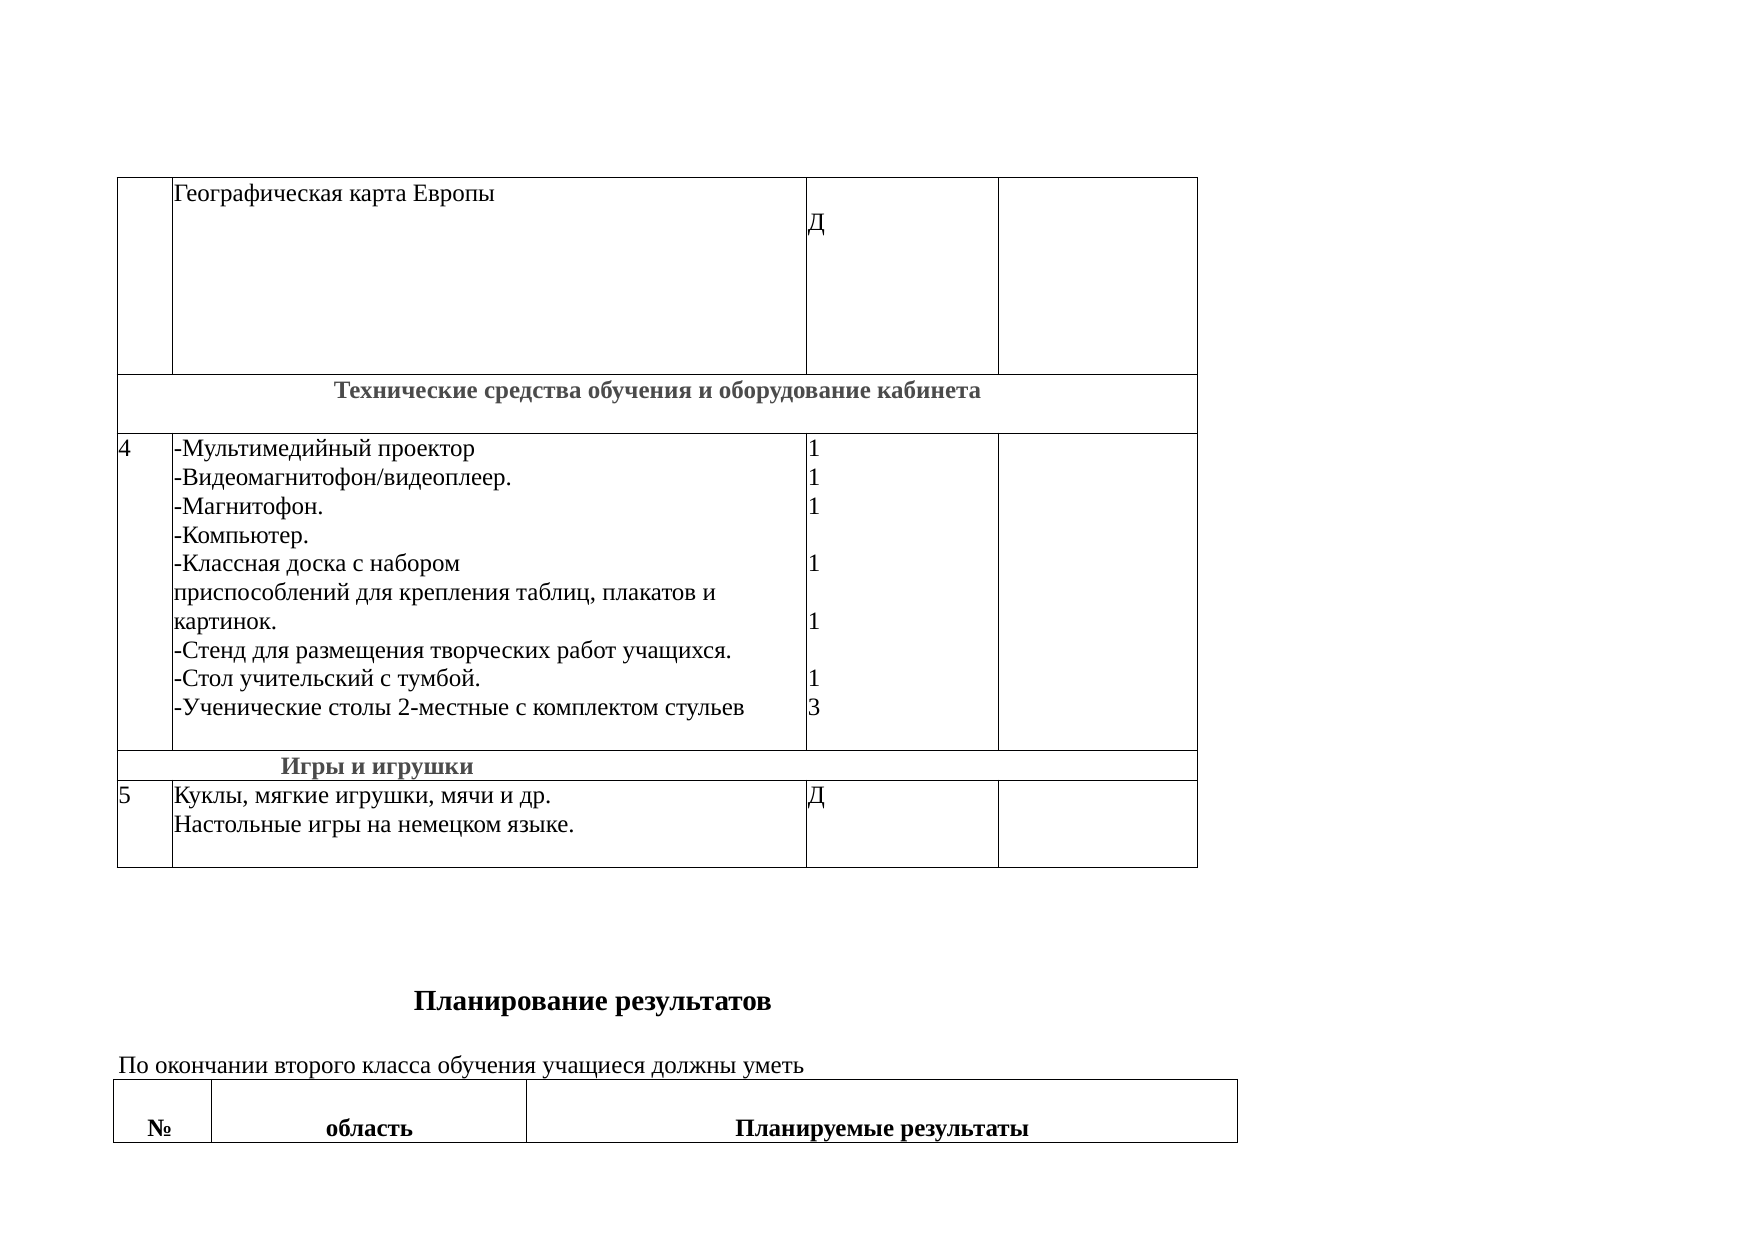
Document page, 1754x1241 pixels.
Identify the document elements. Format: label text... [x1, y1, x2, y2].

table_header область [212, 1080, 526, 1142]
table_header Планируемые результаты [527, 1080, 1237, 1142]
text По окончании второго класса обучения учащиеся должны уметь [118, 1050, 1636, 1079]
table_header № [114, 1080, 211, 1142]
table_cell [999, 178, 1197, 374]
table_cell Игры и игрушки [118, 751, 1197, 779]
table_cell [999, 434, 1197, 750]
table_cell -Мультимедийный проектор -Видеомагнитофон/видеоплеер. -Магнитофон. -Компьютер. -Классная доска с набором приспособлений для крепления таблиц, плакатов и картинок. -Стенд для размещения творческих работ учащихся. -Стол учительский с тумбой. -Ученические столы 2-местные с комплектом стульев [173, 434, 806, 750]
table_cell Географическая карта Европы [173, 178, 806, 374]
table_cell 4 [118, 434, 172, 750]
table_cell [999, 781, 1197, 867]
table_cell 5 [118, 781, 172, 867]
table_cell Технические средства обучения и оборудование кабинета [118, 375, 1197, 432]
table_cell Куклы, мягкие игрушки, мячи и др. Настольные игры на немецком языке. [173, 781, 806, 867]
table_cell Д [807, 781, 998, 867]
table_cell [118, 178, 172, 374]
text Планирование результатов [118, 983, 1636, 1017]
table_cell Д [807, 178, 998, 374]
table_cell 1 1 1 1 1 1 3 [807, 434, 998, 750]
